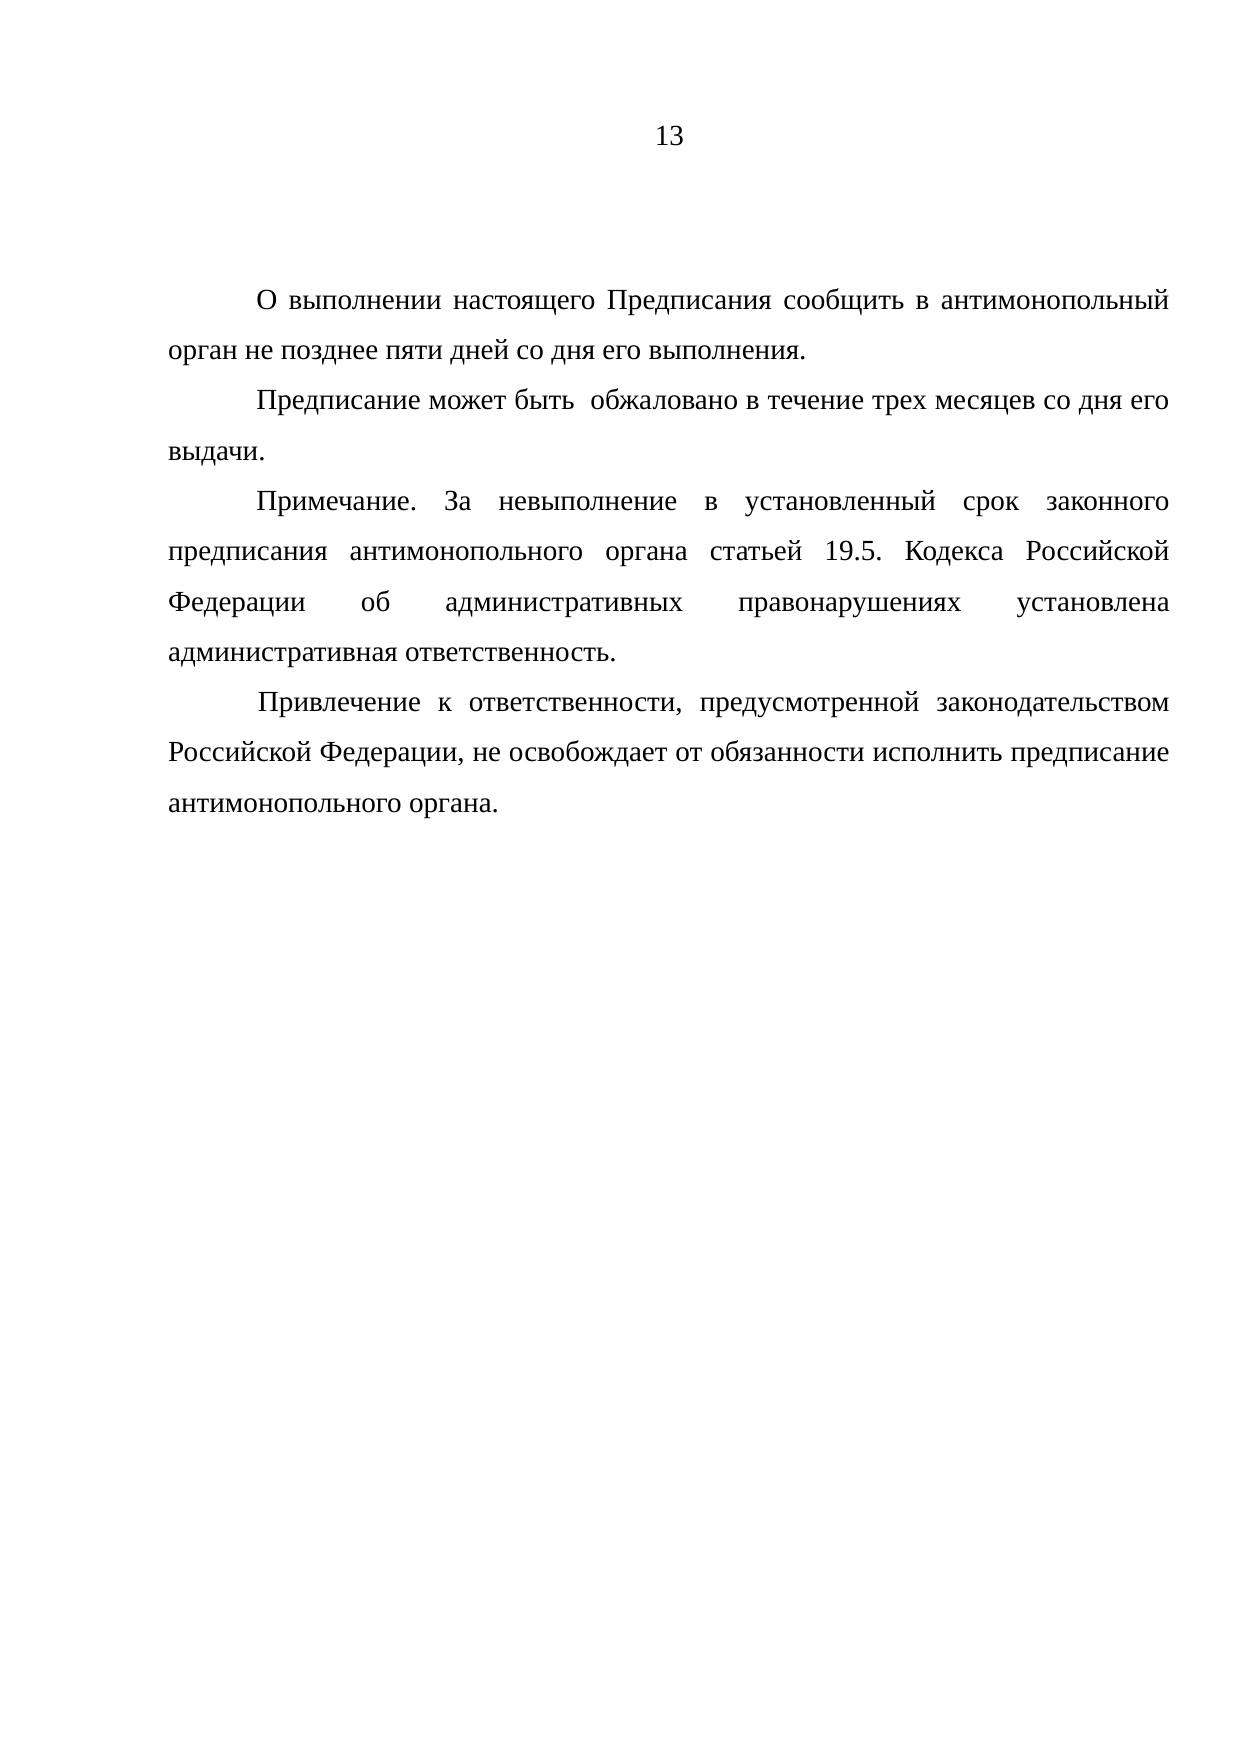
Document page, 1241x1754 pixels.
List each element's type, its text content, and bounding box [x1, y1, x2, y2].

text Привлечение к ответственности, предусмотренной законодательством Российской Федерации, не освобождает от обязанности исполнить предписание антимонопольного органа. [168, 684, 1170, 818]
text О выполнении настоящего Предписания сообщить в антимонопольный орган не позднее пяти дней со дня его выполнения. [168, 282, 1170, 366]
text Примечание. За невыполнение в установленный срок законного предписания антимонопольного органа статьей 19.5. Кодекса Российской Федерации об административных правонарушениях установлена административная ответственность. [168, 483, 1170, 667]
text Предписание может быть обжаловано в течение трех месяцев со дня его выдачи. [168, 382, 1170, 466]
